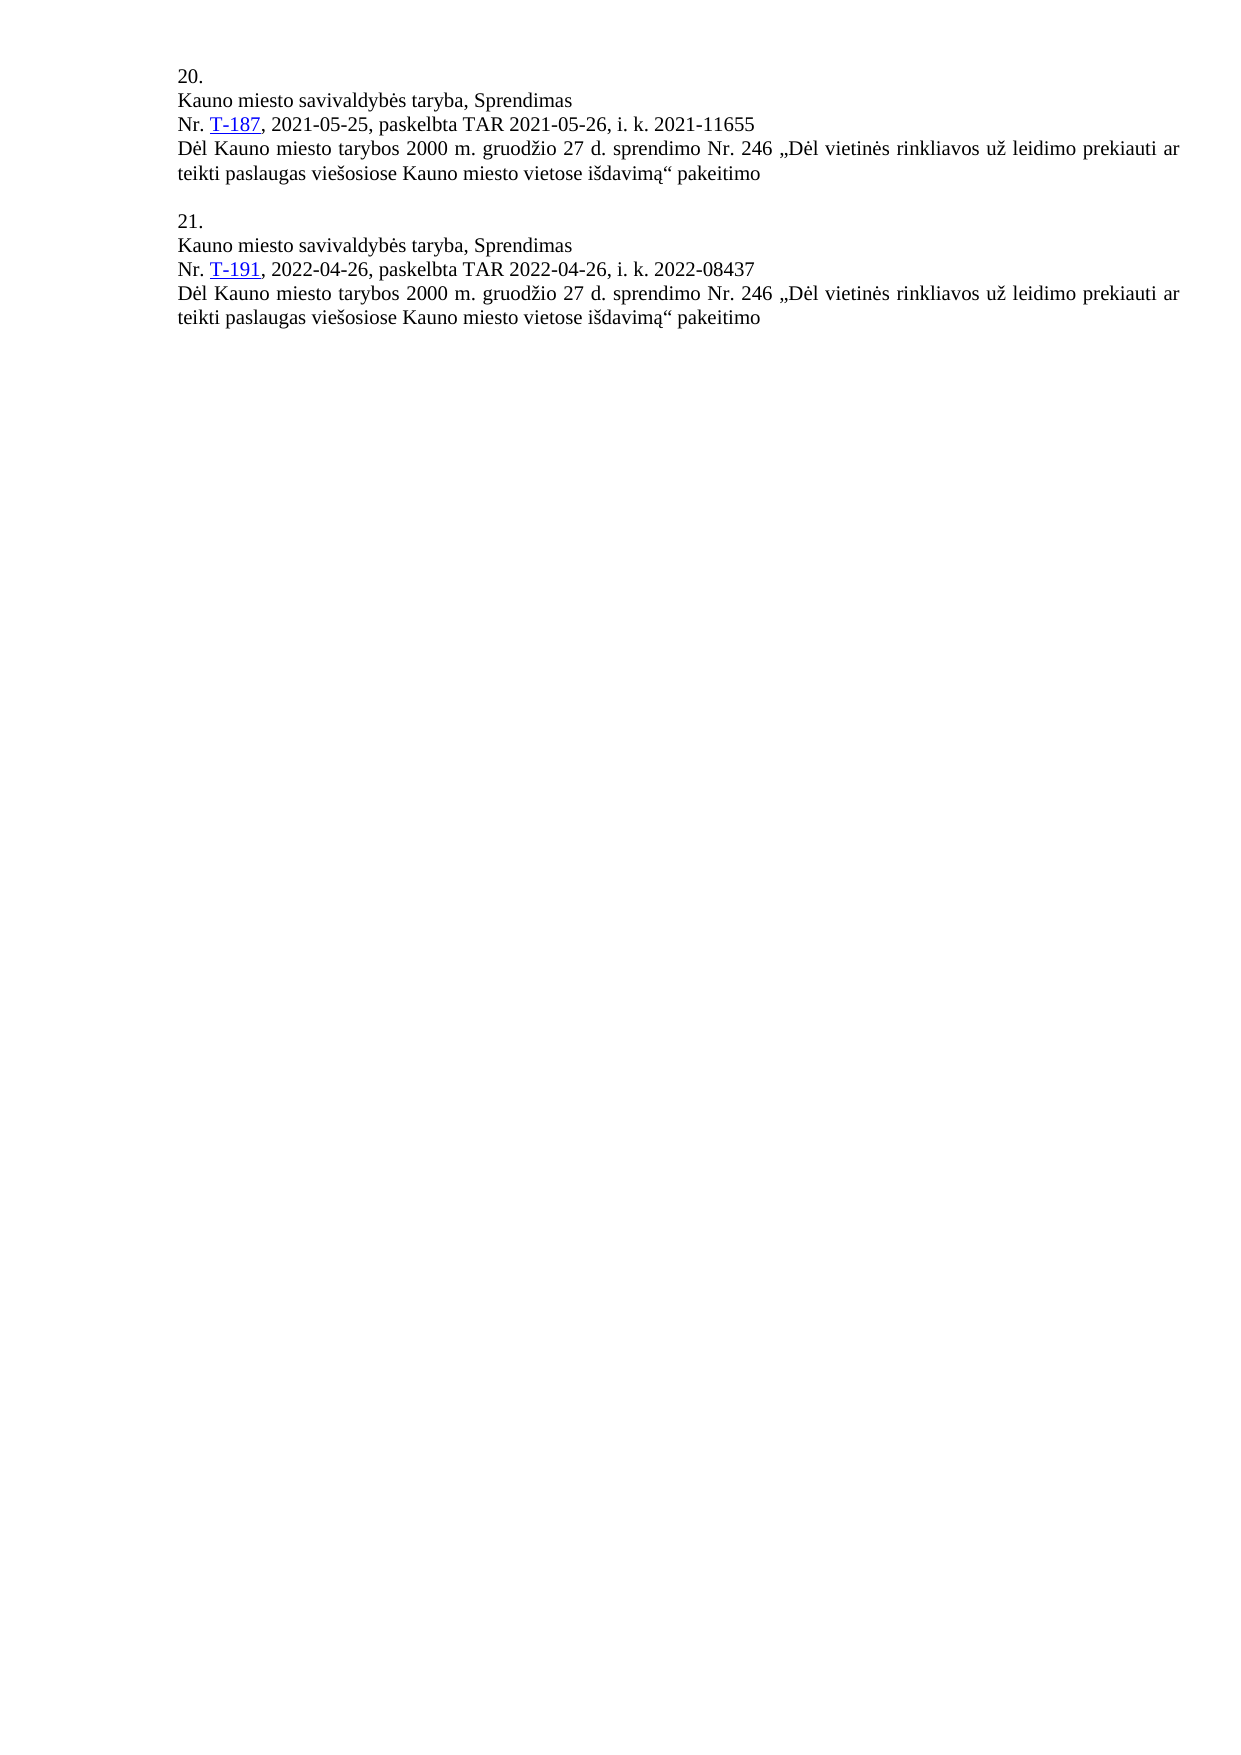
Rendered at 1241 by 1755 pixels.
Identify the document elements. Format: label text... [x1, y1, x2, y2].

text Dėl Kauno miesto tarybos 2000 m. gruodžio 27 d. sprendimo Nr. 246 „Dėl vietinės rinkliavos už leidimo prekiauti ar teikti paslaugas viešosiose Kauno miesto vietose išdavimą“ pakeitimo [177, 136, 1181, 184]
text 20. [177, 64, 1181, 88]
text Nr. T-187, 2021-05-25, paskelbta TAR 2021-05-26, i. k. 2021-11655 [177, 112, 1181, 136]
text Kauno miesto savivaldybės taryba, Sprendimas [177, 88, 1181, 112]
text Dėl Kauno miesto tarybos 2000 m. gruodžio 27 d. sprendimo Nr. 246 „Dėl vietinės rinkliavos už leidimo prekiauti ar teikti paslaugas viešosiose Kauno miesto vietose išdavimą“ pakeitimo [177, 281, 1181, 329]
text 21. [177, 208, 1181, 233]
text Nr. T-191, 2022-04-26, paskelbta TAR 2022-04-26, i. k. 2022-08437 [177, 257, 1181, 281]
text Kauno miesto savivaldybės taryba, Sprendimas [177, 233, 1181, 257]
